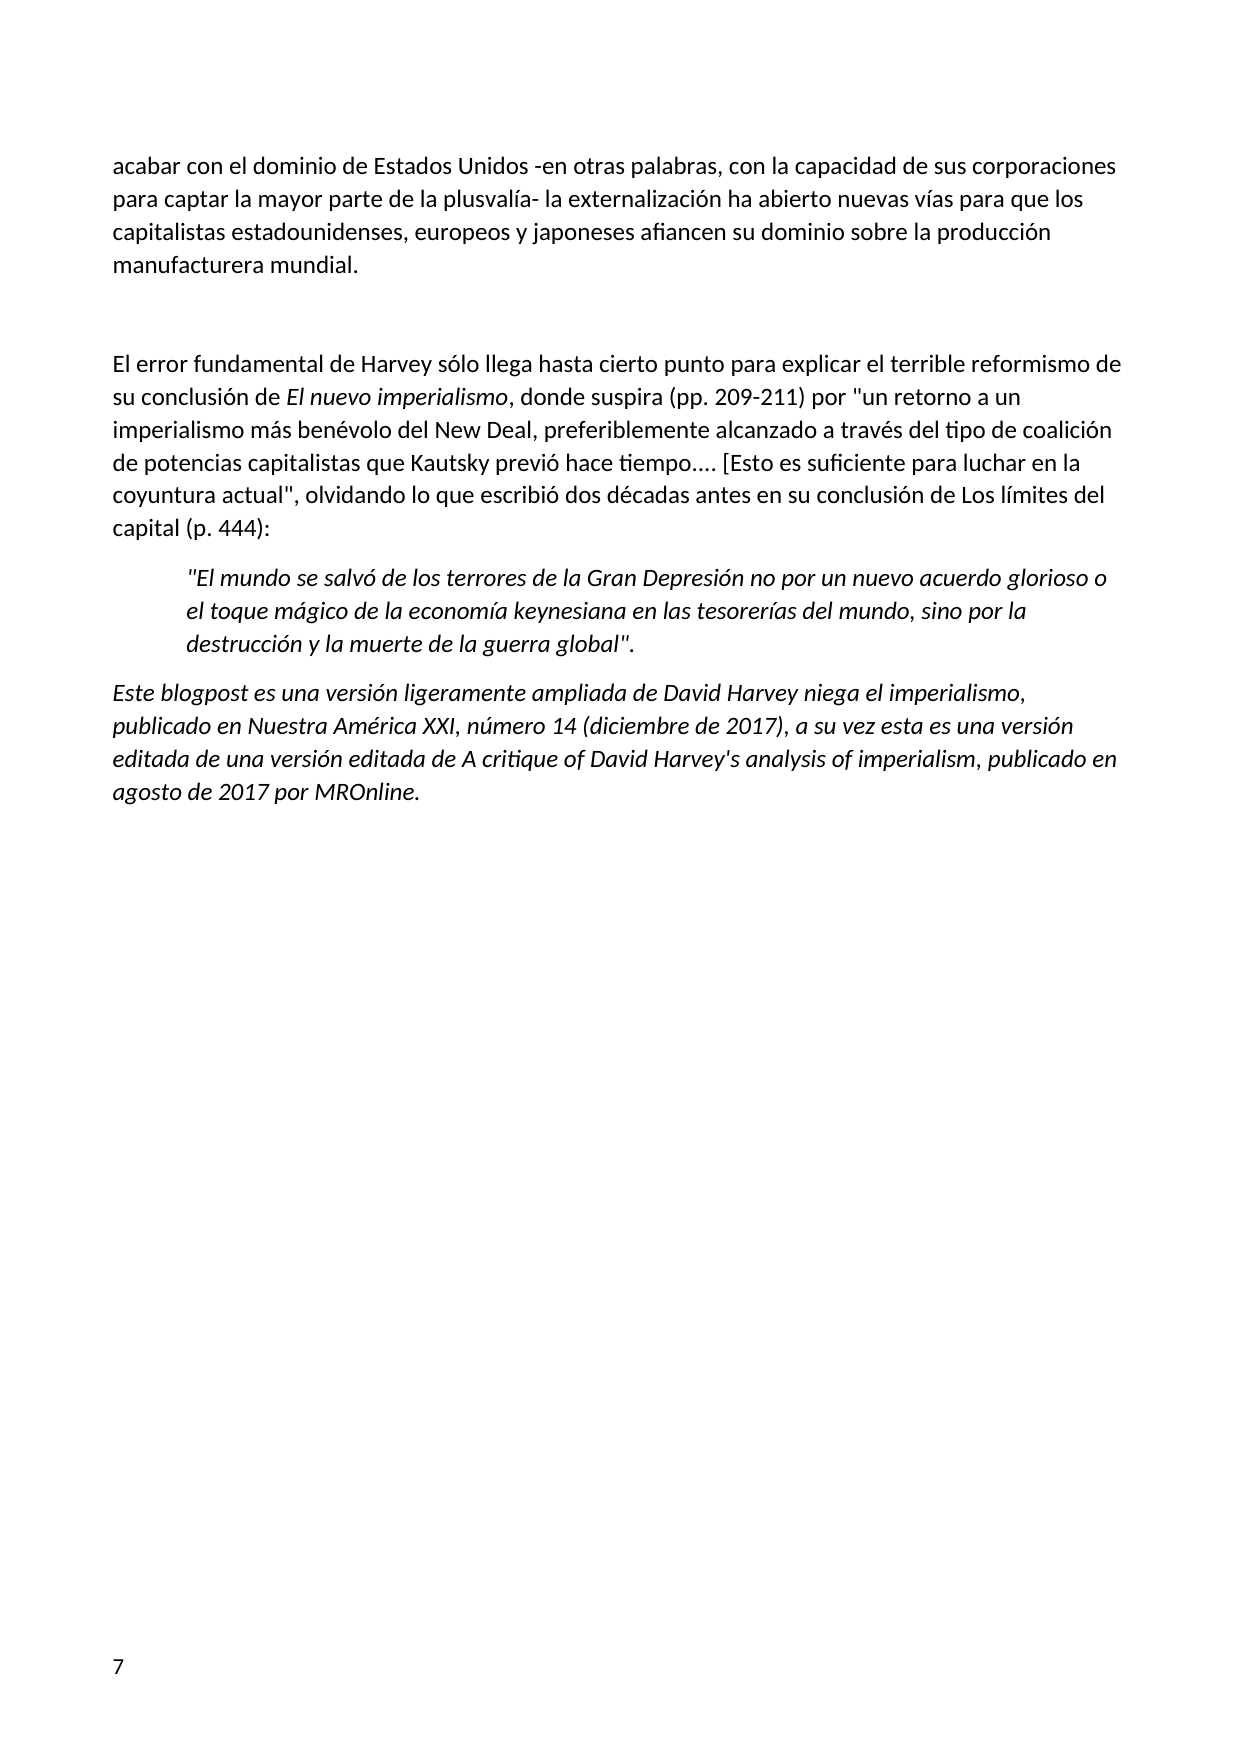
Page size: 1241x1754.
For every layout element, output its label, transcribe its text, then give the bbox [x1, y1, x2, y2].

text El error fundamental de Harvey sólo llega hasta cierto punto para explicar el terrible reformismo de su conclusión de El nuevo imperialismo, donde suspira (pp. 209-211) por "un retorno a un imperialismo más benévolo del New Deal, preferiblemente alcanzado a través del tipo de coalición de potencias capitalistas que Kautsky previó hace tiempo.... [Esto es suficiente para luchar en la coyuntura actual", olvidando lo que escribió dos décadas antes en su conclusión de Los límites del capital (p. 444): [112, 348, 1128, 543]
text Este blogpost es una versión ligeramente ampliada de David Harvey niega el imperialismo, publicado en Nuestra América XXI, número 14 (diciembre de 2017), a su vez esta es una versión editada de una versión editada de A critique of David Harvey's analysis of imperialism, publicado en agosto de 2017 por MROnline. [112, 677, 1128, 807]
text acabar con el dominio de Estados Unidos -en otras palabras, con la capacidad de sus corporaciones para captar la mayor parte de la plusvalía- la externalización ha abierto nuevas vías para que los capitalistas estadounidenses, europeos y japoneses afiancen su dominio sobre la producción manufacturera mundial. [112, 150, 1128, 279]
text "El mundo se salvó de los terrores de la Gran Depresión no por un nuevo acuerdo glorioso o el toque mágico de la economía keynesiana en las tesorerías del mundo, sino por la destrucción y la muerte de la guerra global". [186, 562, 1128, 658]
